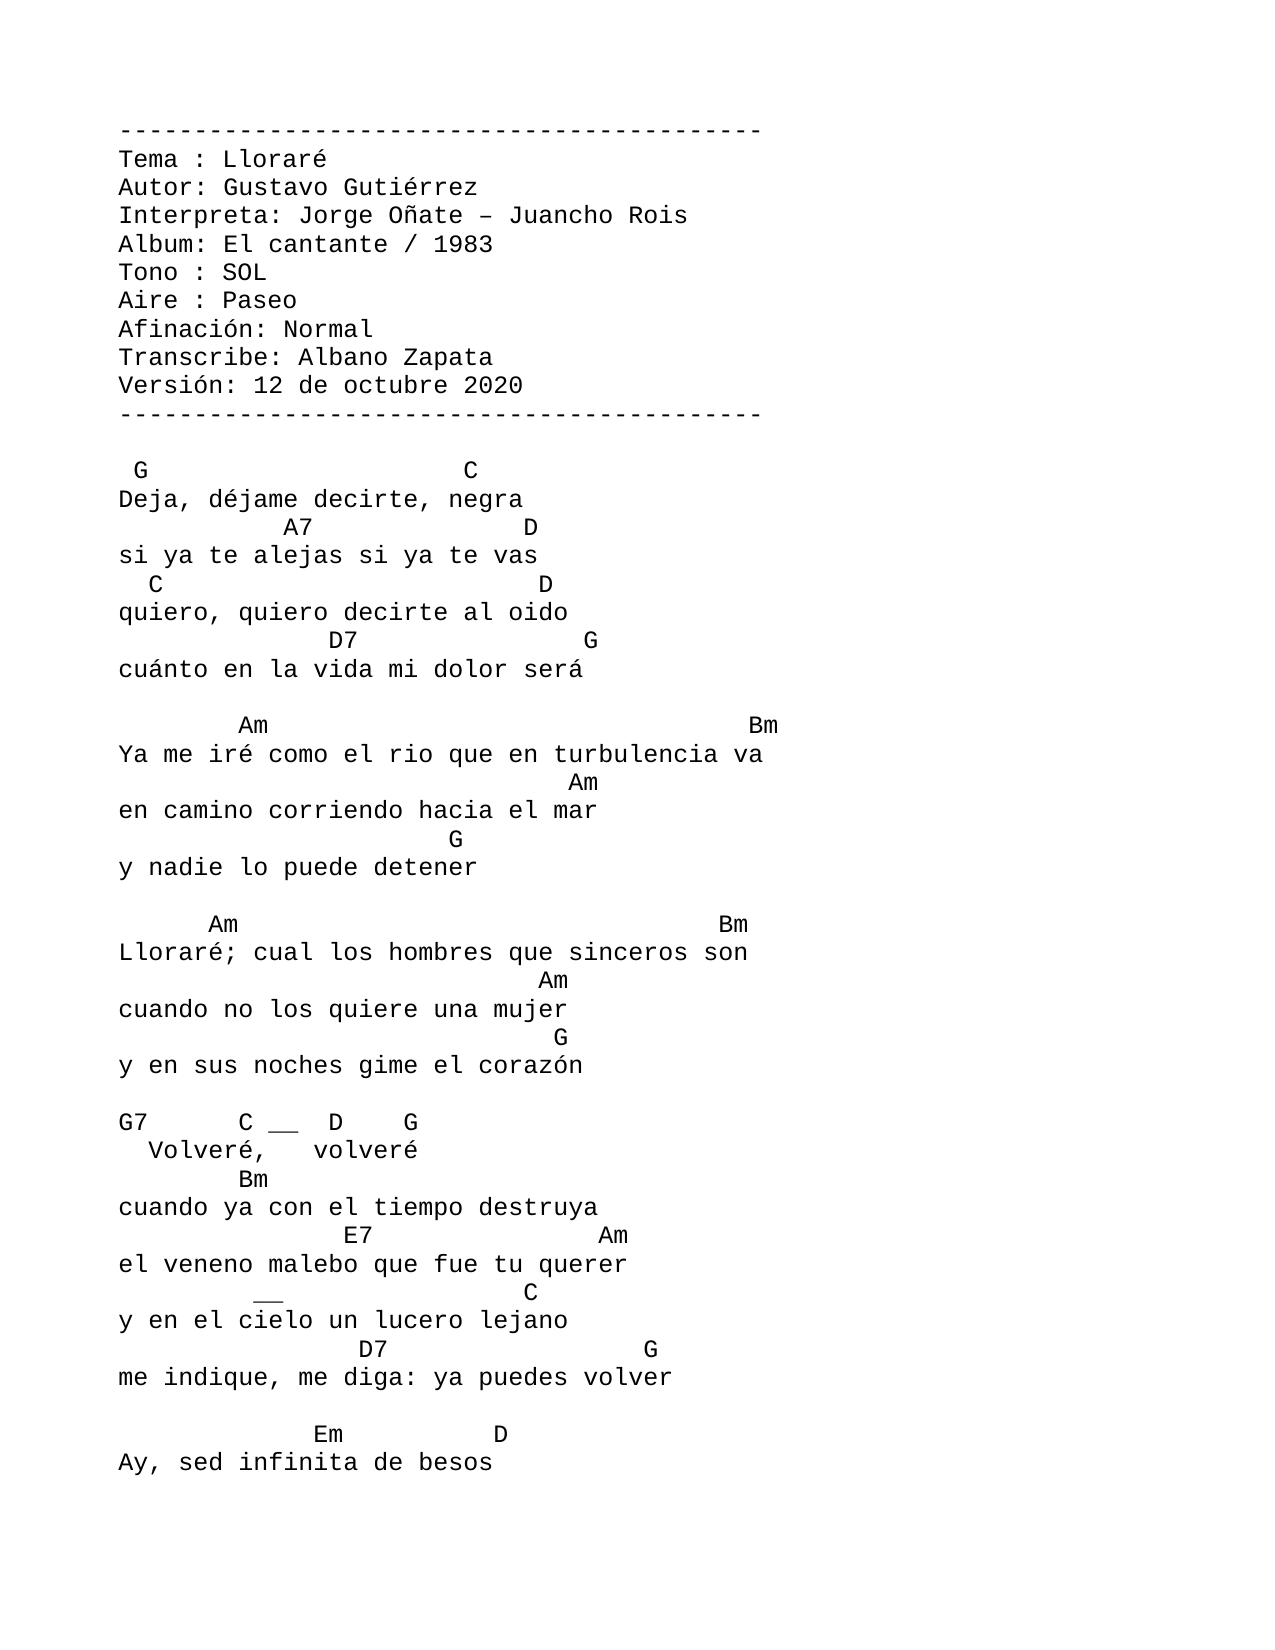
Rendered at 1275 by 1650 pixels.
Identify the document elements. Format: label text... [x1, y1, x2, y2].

text quiero, quiero decirte al oido [118, 600, 1157, 628]
text __ C [118, 1280, 1157, 1308]
text Afinación: Normal [118, 316, 1157, 345]
text y en sus noches gime el corazón [118, 1053, 1157, 1081]
text Tema : Lloraré [118, 146, 1157, 175]
text y en el cielo un lucero lejano [118, 1308, 1157, 1336]
text G C [118, 458, 1157, 486]
text Tono : SOL [118, 260, 1157, 288]
text cuando ya con el tiempo destruya [118, 1195, 1157, 1223]
text si ya te alejas si ya te vas [118, 543, 1157, 571]
text Transcribe: Albano Zapata [118, 345, 1157, 373]
text Bm [118, 1166, 1157, 1195]
text D7 G [118, 1336, 1157, 1365]
text Volveré, volveré [118, 1138, 1157, 1166]
text ------------------------------------------- [118, 118, 1157, 146]
text el veneno malebo que fue tu querer [118, 1251, 1157, 1280]
text A7 D [118, 515, 1157, 543]
text Am Bm [118, 713, 1157, 741]
text Deja, déjame decirte, negra [118, 486, 1157, 515]
text Am [118, 770, 1157, 798]
text en camino corriendo hacia el mar [118, 798, 1157, 826]
text Interpreta: Jorge Oñate – Juancho Rois [118, 203, 1157, 231]
text Am [118, 968, 1157, 996]
text G [118, 1025, 1157, 1053]
text G [118, 826, 1157, 855]
text C D [118, 571, 1157, 600]
text Lloraré; cual los hombres que sinceros son [118, 940, 1157, 968]
text y nadie lo puede detener [118, 855, 1157, 883]
text Em D [118, 1421, 1157, 1450]
text Album: El cantante / 1983 [118, 231, 1157, 260]
text Am Bm [118, 911, 1157, 940]
text E7 Am [118, 1223, 1157, 1251]
text D7 G [118, 628, 1157, 656]
text me indique, me diga: ya puedes volver [118, 1365, 1157, 1393]
text Ay, sed infinita de besos [118, 1450, 1157, 1478]
text Ya me iré como el rio que en turbulencia va [118, 741, 1157, 770]
text Aire : Paseo [118, 288, 1157, 316]
text G7 C __ D G [118, 1110, 1157, 1138]
text ------------------------------------------- [118, 401, 1157, 430]
text Versión: 12 de octubre 2020 [118, 373, 1157, 401]
text Autor: Gustavo Gutiérrez [118, 175, 1157, 203]
text cuánto en la vida mi dolor será [118, 656, 1157, 685]
text cuando no los quiere una mujer [118, 996, 1157, 1025]
